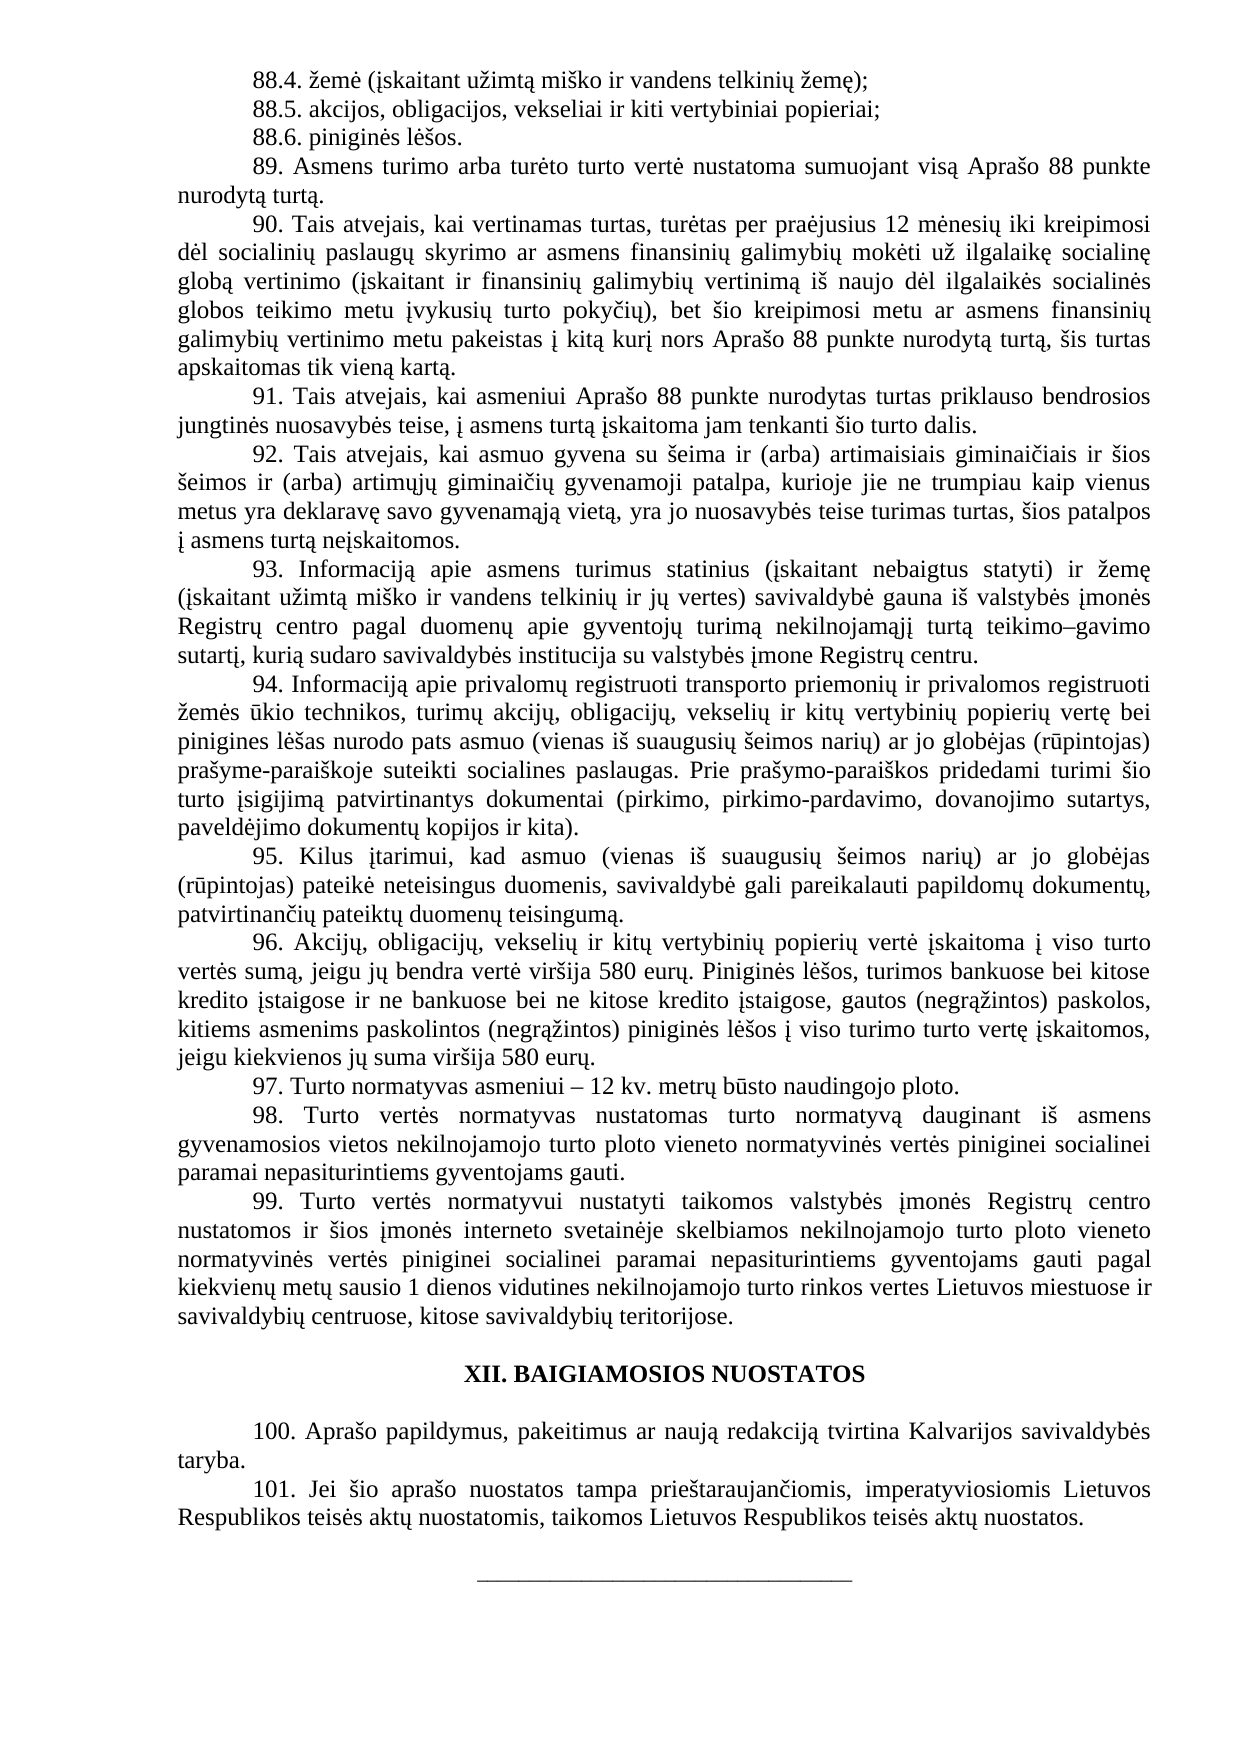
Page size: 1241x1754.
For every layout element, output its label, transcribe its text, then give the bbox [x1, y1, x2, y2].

text 92. Tais atvejais, kai asmuo gyvena su šeima ir (arba) artimaisiais giminaičiais ir šios šeimos ir (arba) artimųjų giminaičių gyvenamoji patalpa, kurioje jie ne trumpiau kaip vienus metus yra deklaravę savo gyvenamąją vietą, yra jo nuosavybės teise turimas turtas, šios patalpos į asmens turtą neįskaitomos. [177, 439, 1152, 554]
text XII. BAIGIAMOSIOS NUOSTATOS [177, 1359, 1152, 1387]
text 90. Tais atvejais, kai vertinamas turtas, turėtas per praėjusius 12 mėnesių iki kreipimosi dėl socialinių paslaugų skyrimo ar asmens finansinių galimybių mokėti už ilgalaikę socialinę globą vertinimo (įskaitant ir finansinių galimybių vertinimą iš naujo dėl ilgalaikės socialinės globos teikimo metu įvykusių turto pokyčių), bet šio kreipimosi metu ar asmens finansinių galimybių vertinimo metu pakeistas į kitą kurį nors Aprašo 88 punkte nurodytą turtą, šis turtas apskaitomas tik vieną kartą. [177, 209, 1152, 381]
text 89. Asmens turimo arba turėto turto vertė nustatoma sumuojant visą Aprašo 88 punkte nurodytą turtą. [177, 151, 1152, 209]
text 88.4. žemė (įskaitant užimtą miško ir vandens telkinių žemę); [177, 65, 1152, 94]
text 97. Turto normatyvas asmeniui – 12 kv. metrų būsto naudingojo ploto. [177, 1071, 1152, 1100]
text 88.5. akcijos, obligacijos, vekseliai ir kiti vertybiniai popieriai; [177, 94, 1152, 122]
text 88.6. piniginės lėšos. [177, 122, 1152, 151]
text 94. Informaciją apie privalomų registruoti transporto priemonių ir privalomos registruoti žemės ūkio technikos, turimų akcijų, obligacijų, vekselių ir kitų vertybinių popierių vertę bei pinigines lėšas nurodo pats asmuo (vienas iš suaugusių šeimos narių) ar jo globėjas (rūpintojas) prašyme-paraiškoje suteikti socialines paslaugas. Prie prašymo-paraiškos pridedami turimi šio turto įsigijimą patvirtinantys dokumentai (pirkimo, pirkimo-pardavimo, dovanojimo sutartys, paveldėjimo dokumentų kopijos ir kita). [177, 669, 1152, 841]
text 101. Jei šio aprašo nuostatos tampa prieštaraujančiomis, imperatyviosiomis Lietuvos Respublikos teisės aktų nuostatomis, taikomos Lietuvos Respublikos teisės aktų nuostatos. [177, 1474, 1152, 1531]
text 99. Turto vertės normatyvui nustatyti taikomos valstybės įmonės Registrų centro nustatomos ir šios įmonės interneto svetainėje skelbiamos nekilnojamojo turto ploto vieneto normatyvinės vertės piniginei socialinei paramai nepasiturintiems gyventojams gauti pagal kiekvienų metų sausio 1 dienos vidutines nekilnojamojo turto rinkos vertes Lietuvos miestuose ir savivaldybių centruose, kitose savivaldybių teritorijose. [177, 1186, 1152, 1330]
text 95. Kilus įtarimui, kad asmuo (vienas iš suaugusių šeimos narių) ar jo globėjas (rūpintojas) pateikė neteisingus duomenis, savivaldybė gali pareikalauti papildomų dokumentų, patvirtinančių pateiktų duomenų teisingumą. [177, 841, 1152, 927]
text 96. Akcijų, obligacijų, vekselių ir kitų vertybinių popierių vertė įskaitoma į viso turto vertės sumą, jeigu jų bendra vertė viršija 580 eurų. Piniginės lėšos, turimos bankuose bei kitose kredito įstaigose ir ne bankuose bei ne kitose kredito įstaigose, gautos (negrąžintos) paskolos, kitiems asmenims paskolintos (negrąžintos) piniginės lėšos į viso turimo turto vertę įskaitomos, jeigu kiekvienos jų suma viršija 580 eurų. [177, 927, 1152, 1071]
text 100. Aprašo papildymus, pakeitimus ar naują redakciją tvirtina Kalvarijos savivaldybės taryba. [177, 1416, 1152, 1474]
text ____________________________________ [177, 1560, 1152, 1584]
text 93. Informaciją apie asmens turimus statinius (įskaitant nebaigtus statyti) ir žemę (įskaitant užimtą miško ir vandens telkinių ir jų vertes) savivaldybė gauna iš valstybės įmonės Registrų centro pagal duomenų apie gyventojų turimą nekilnojamąjį turtą teikimo–gavimo sutartį, kurią sudaro savivaldybės institucija su valstybės įmone Registrų centru. [177, 554, 1152, 669]
text 91. Tais atvejais, kai asmeniui Aprašo 88 punkte nurodytas turtas priklauso bendrosios jungtinės nuosavybės teise, į asmens turtą įskaitoma jam tenkanti šio turto dalis. [177, 381, 1152, 439]
text 98. Turto vertės normatyvas nustatomas turto normatyvą dauginant iš asmens gyvenamosios vietos nekilnojamojo turto ploto vieneto normatyvinės vertės piniginei socialinei paramai nepasiturintiems gyventojams gauti. [177, 1100, 1152, 1186]
